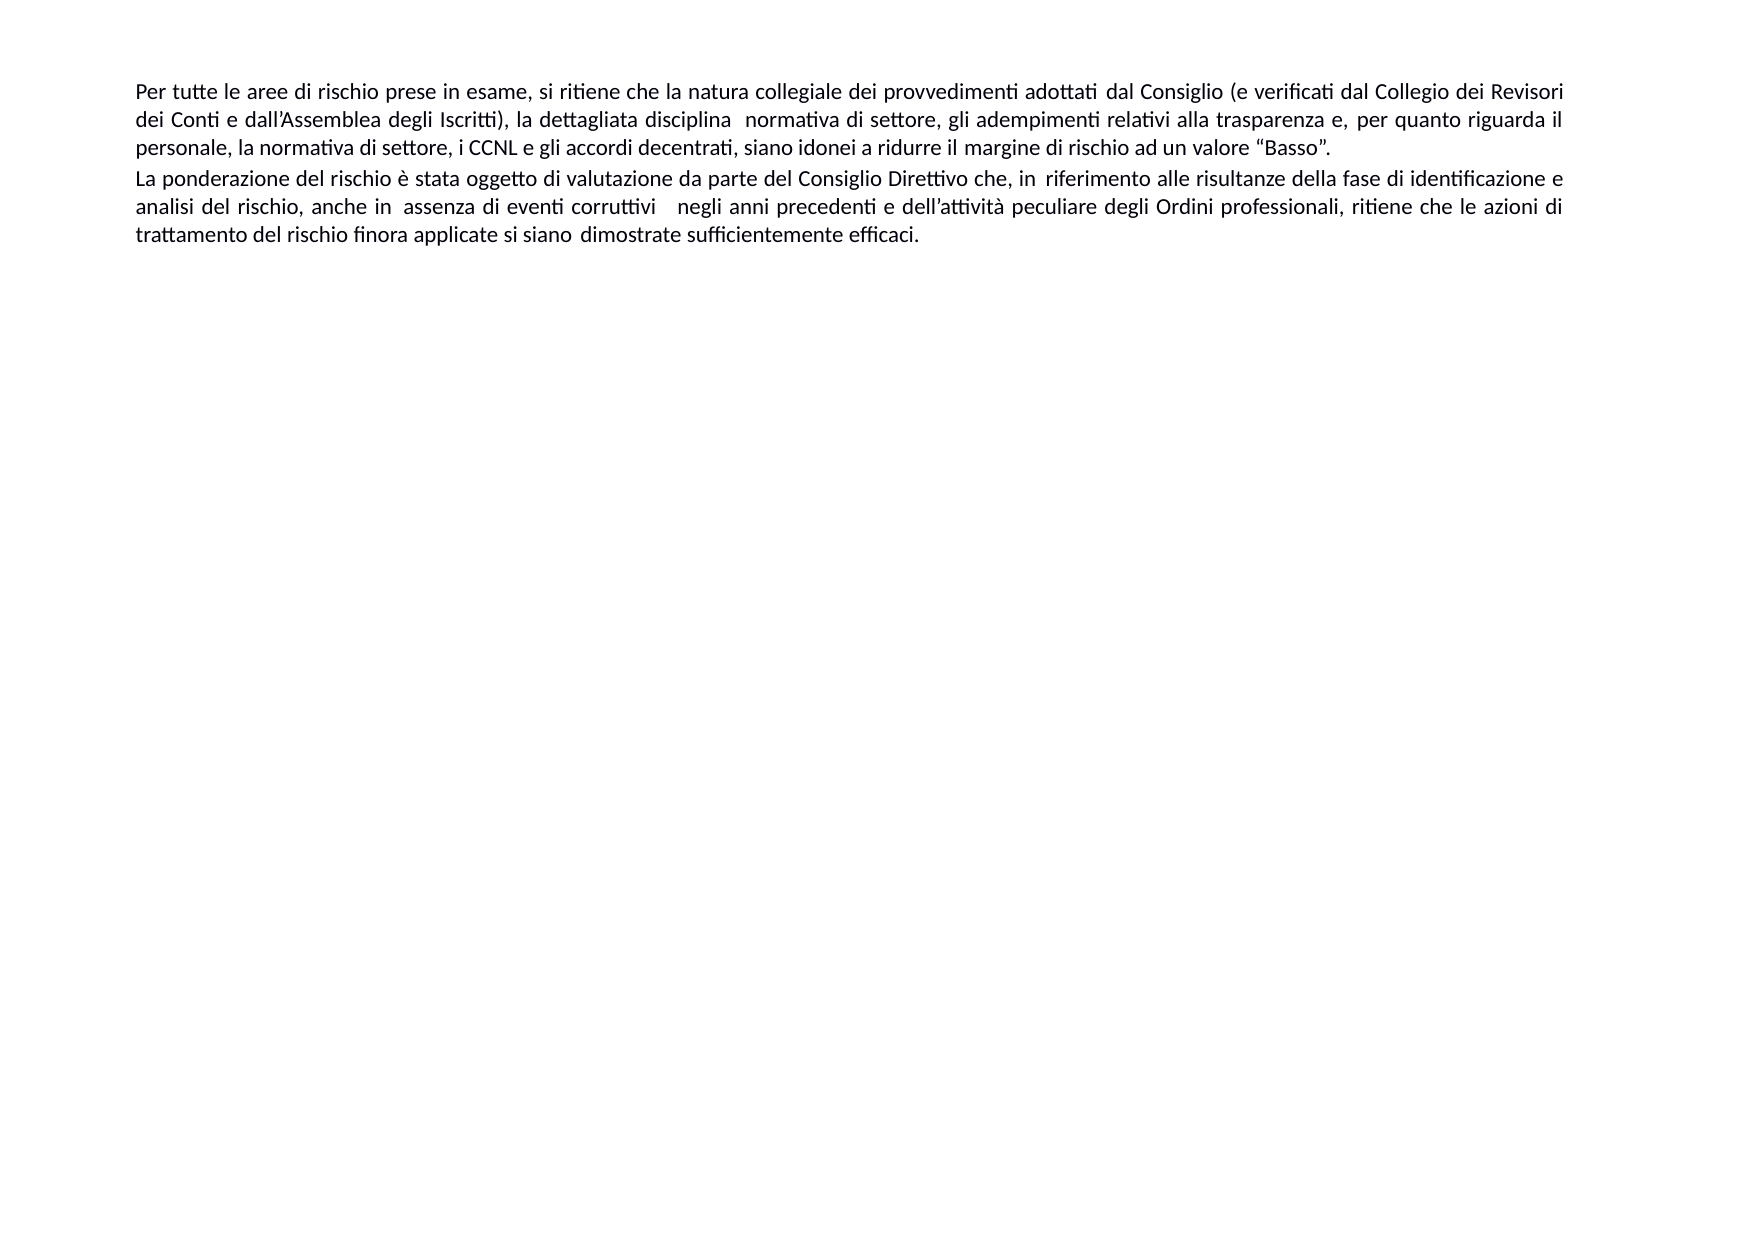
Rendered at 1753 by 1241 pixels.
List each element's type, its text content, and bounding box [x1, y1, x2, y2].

text La ponderazione del rischio è stata oggetto di valutazione da parte del Consiglio Direttivo che, in riferimento alle risultanze della fase di identificazione e analisi del rischio, anche in assenza di eventi corruttivi negli anni precedenti e dell’attività peculiare degli Ordini professionali, ritiene che le azioni di trattamento del rischio finora applicate si siano dimostrate sufficientemente efficaci. [135, 164, 1564, 248]
text Per tutte le aree di rischio prese in esame, si ritiene che la natura collegiale dei provvedimenti adottati dal Consiglio (e verificati dal Collegio dei Revisori dei Conti e dall’Assemblea degli Iscritti), la dettagliata disciplina normativa di settore, gli adempimenti relativi alla trasparenza e, per quanto riguarda il personale, la normativa di settore, i CCNL e gli accordi decentrati, siano idonei a ridurre il margine di rischio ad un valore “Basso”. [135, 77, 1564, 161]
